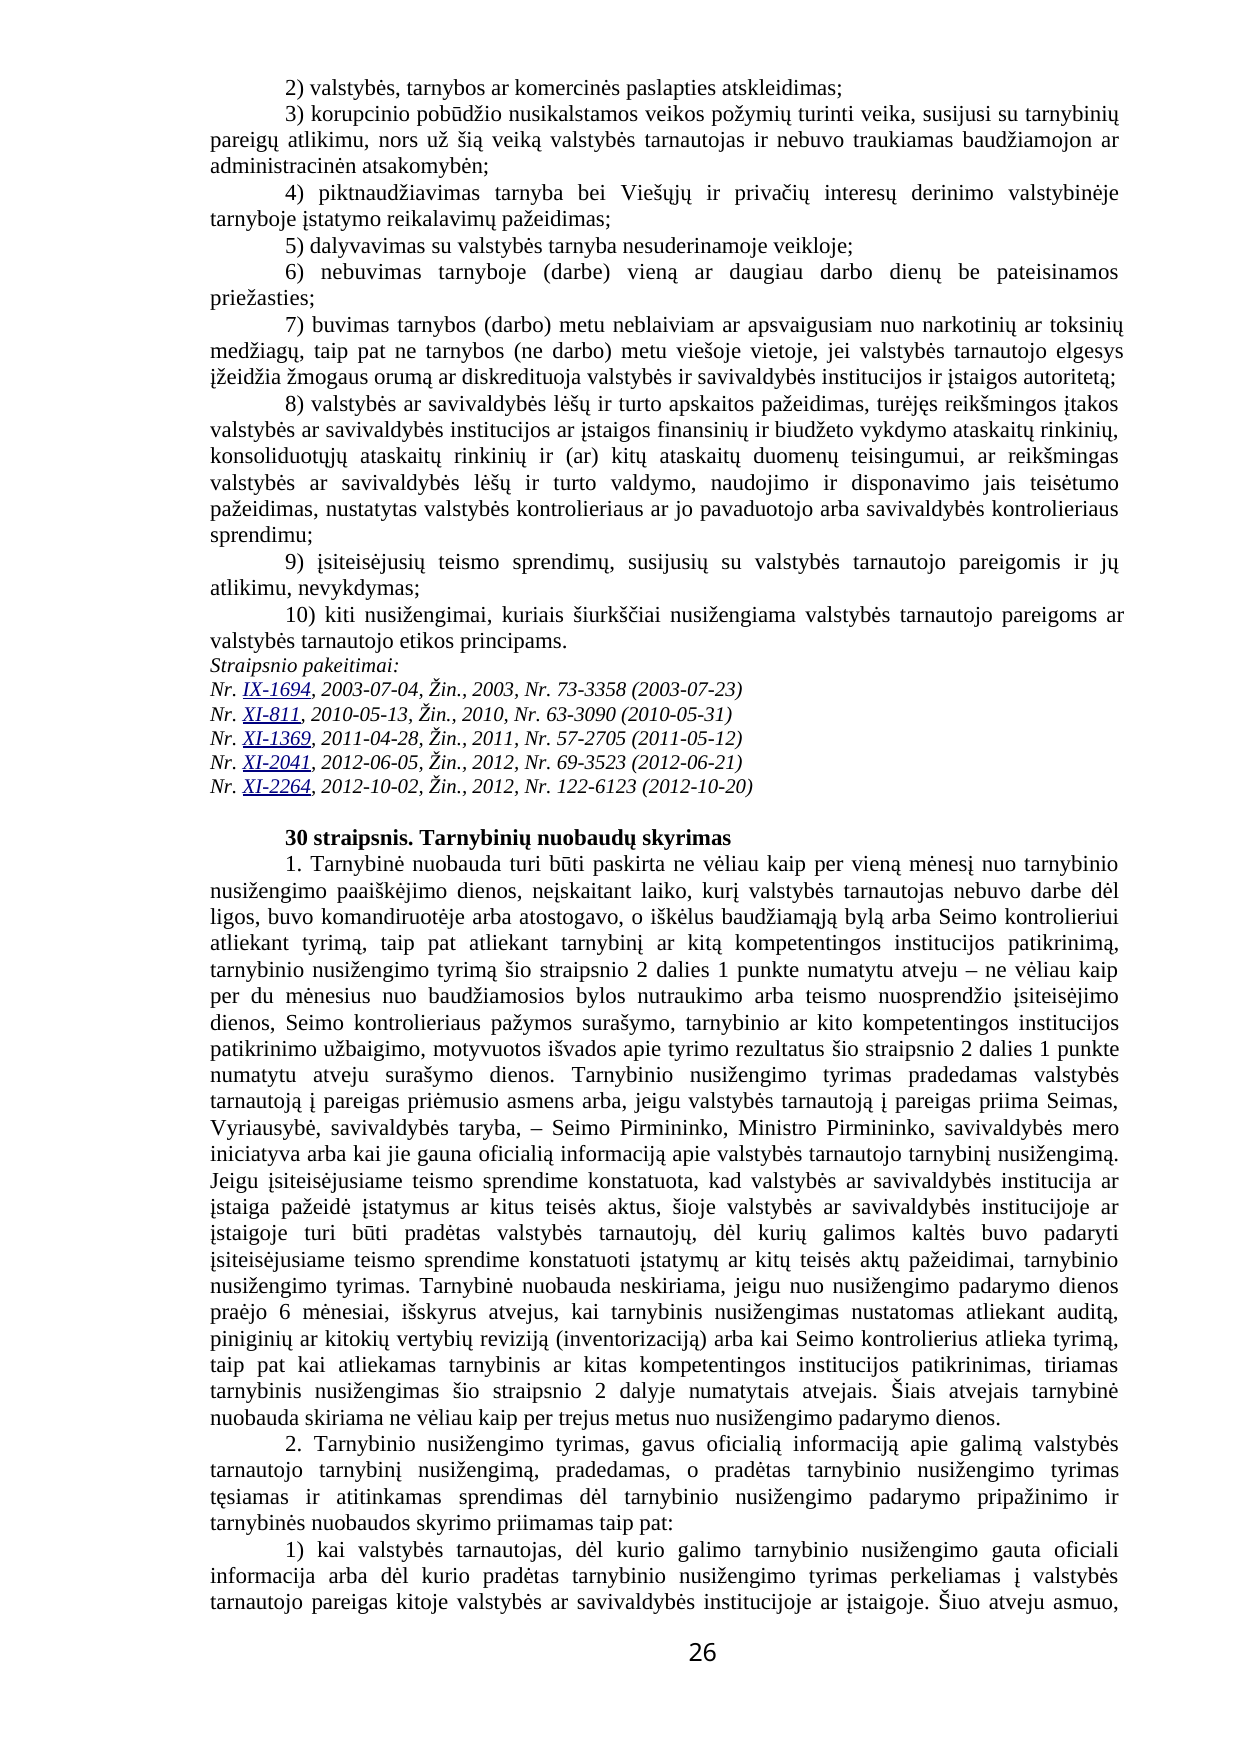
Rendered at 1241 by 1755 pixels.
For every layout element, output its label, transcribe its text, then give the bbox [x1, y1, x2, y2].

text 30 straipsnis. Tarnybinių nuobaudų skyrimas [210, 824, 1120, 850]
text 4) piktnaudžiavimas tarnyba bei Viešųjų ir privačių interesų derinimo valstybinėje tarnyboje įstatymo reikalavimų pažeidimas; [210, 179, 1120, 232]
text 3) korupcinio pobūdžio nusikalstamos veikos požymių turinti veika, susijusi su tarnybinių pareigų atlikimu, nors už šią veiką valstybės tarnautojas ir nebuvo traukiamas baudžiamojon ar administracinėn atsakomybėn; [210, 100, 1120, 179]
text Nr. XI-811, 2010-05-13, Žin., 2010, Nr. 63-3090 (2010-05-31) [210, 701, 1120, 726]
text Nr. XI-1369, 2011-04-28, Žin., 2011, Nr. 57-2705 (2011-05-12) [210, 726, 1120, 749]
text Nr. XI-2264, 2012-10-02, Žin., 2012, Nr. 122-6123 (2012-10-20) [210, 774, 1120, 798]
text 2. Tarnybinio nusižengimo tyrimas, gavus oficialią informaciją apie galimą valstybės tarnautojo tarnybinį nusižengimą, pradedamas, o pradėtas tarnybinio nusižengimo tyrimas tęsiamas ir atitinkamas sprendimas dėl tarnybinio nusižengimo padarymo pripažinimo ir tarnybinės nuobaudos skyrimo priimamas taip pat: [210, 1430, 1120, 1536]
text 8) valstybės ar savivaldybės lėšų ir turto apskaitos pažeidimas, turėjęs reikšmingos įtakos valstybės ar savivaldybės institucijos ar įstaigos finansinių ir biudžeto vykdymo ataskaitų rinkinių, konsoliduotųjų ataskaitų rinkinių ir (ar) kitų ataskaitų duomenų teisingumui, ar reikšmingas valstybės ar savivaldybės lėšų ir turto valdymo, naudojimo ir disponavimo jais teisėtumo pažeidimas, nustatytas valstybės kontrolieriaus ar jo pavaduotojo arba savivaldybės kontrolieriaus sprendimu; [210, 390, 1120, 548]
text 1. Tarnybinė nuobauda turi būti paskirta ne vėliau kaip per vieną mėnesį nuo tarnybinio nusižengimo paaiškėjimo dienos, neįskaitant laiko, kurį valstybės tarnautojas nebuvo darbe dėl ligos, buvo komandiruotėje arba atostogavo, o iškėlus baudžiamąją bylą arba Seimo kontrolieriui atliekant tyrimą, taip pat atliekant tarnybinį ar kitą kompetentingos institucijos patikrinimą, tarnybinio nusižengimo tyrimą šio straipsnio 2 dalies 1 punkte numatytu atveju – ne vėliau kaip per du mėnesius nuo baudžiamosios bylos nutraukimo arba teismo nuosprendžio įsiteisėjimo dienos, Seimo kontrolieriaus pažymos surašymo, tarnybinio ar kito kompetentingos institucijos patikrinimo užbaigimo, motyvuotos išvados apie tyrimo rezultatus šio straipsnio 2 dalies 1 punkte numatytu atveju surašymo dienos. Tarnybinio nusižengimo tyrimas pradedamas valstybės tarnautoją į pareigas priėmusio asmens arba, jeigu valstybės tarnautoją į pareigas priima Seimas, Vyriausybė, savivaldybės taryba, – Seimo Pirmininko, Ministro Pirmininko, savivaldybės mero iniciatyva arba kai jie gauna oficialią informaciją apie valstybės tarnautojo tarnybinį nusižengimą. Jeigu įsiteisėjusiame teismo sprendime konstatuota, kad valstybės ar savivaldybės institucija ar įstaiga pažeidė įstatymus ar kitus teisės aktus, šioje valstybės ar savivaldybės institucijoje ar įstaigoje turi būti pradėtas valstybės tarnautojų, dėl kurių galimos kaltės buvo padaryti įsiteisėjusiame teismo sprendime konstatuoti įstatymų ar kitų teisės aktų pažeidimai, tarnybinio nusižengimo tyrimas. Tarnybinė nuobauda neskiriama, jeigu nuo nusižengimo padarymo dienos praėjo 6 mėnesiai, išskyrus atvejus, kai tarnybinis nusižengimas nustatomas atliekant auditą, piniginių ar kitokių vertybių reviziją (inventorizaciją) arba kai Seimo kontrolierius atlieka tyrimą, taip pat kai atliekamas tarnybinis ar kitas kompetentingos institucijos patikrinimas, tiriamas tarnybinis nusižengimas šio straipsnio 2 dalyje numatytais atvejais. Šiais atvejais tarnybinė nuobauda skiriama ne vėliau kaip per trejus metus nuo nusižengimo padarymo dienos. [210, 850, 1120, 1430]
text 2) valstybės, tarnybos ar komercinės paslapties atskleidimas; [210, 73, 1120, 100]
text 10) kiti nusižengimai, kuriais šiurkščiai nusižengiama valstybės tarnautojo pareigoms ar valstybės tarnautojo etikos principams. [210, 601, 1126, 653]
text Nr. XI-2041, 2012-06-05, Žin., 2012, Nr. 69-3523 (2012-06-21) [210, 749, 1120, 774]
text Nr. IX-1694, 2003-07-04, Žin., 2003, Nr. 73-3358 (2003-07-23) [210, 677, 1120, 701]
text 1) kai valstybės tarnautojas, dėl kurio galimo tarnybinio nusižengimo gauta oficiali informacija arba dėl kurio pradėtas tarnybinio nusižengimo tyrimas perkeliamas į valstybės tarnautojo pareigas kitoje valstybės ar savivaldybės institucijoje ar įstaigoje. Šiuo atveju asmuo, [210, 1536, 1120, 1615]
text 9) įsiteisėjusių teismo sprendimų, susijusių su valstybės tarnautojo pareigomis ir jų atlikimu, nevykdymas; [210, 548, 1120, 601]
text 5) dalyvavimas su valstybės tarnyba nesuderinamoje veikloje; [210, 232, 1120, 258]
text 7) buvimas tarnybos (darbo) metu neblaiviam ar apsvaigusiam nuo narkotinių ar toksinių medžiagų, taip pat ne tarnybos (ne darbo) metu viešoje vietoje, jei valstybės tarnautojo elgesys įžeidžia žmogaus orumą ar diskredituoja valstybės ir savivaldybės institucijos ir įstaigos autoritetą; [210, 311, 1126, 390]
text Straipsnio pakeitimai: [210, 653, 1126, 677]
text 6) nebuvimas tarnyboje (darbe) vieną ar daugiau darbo dienų be pateisinamos priežasties; [210, 258, 1120, 311]
